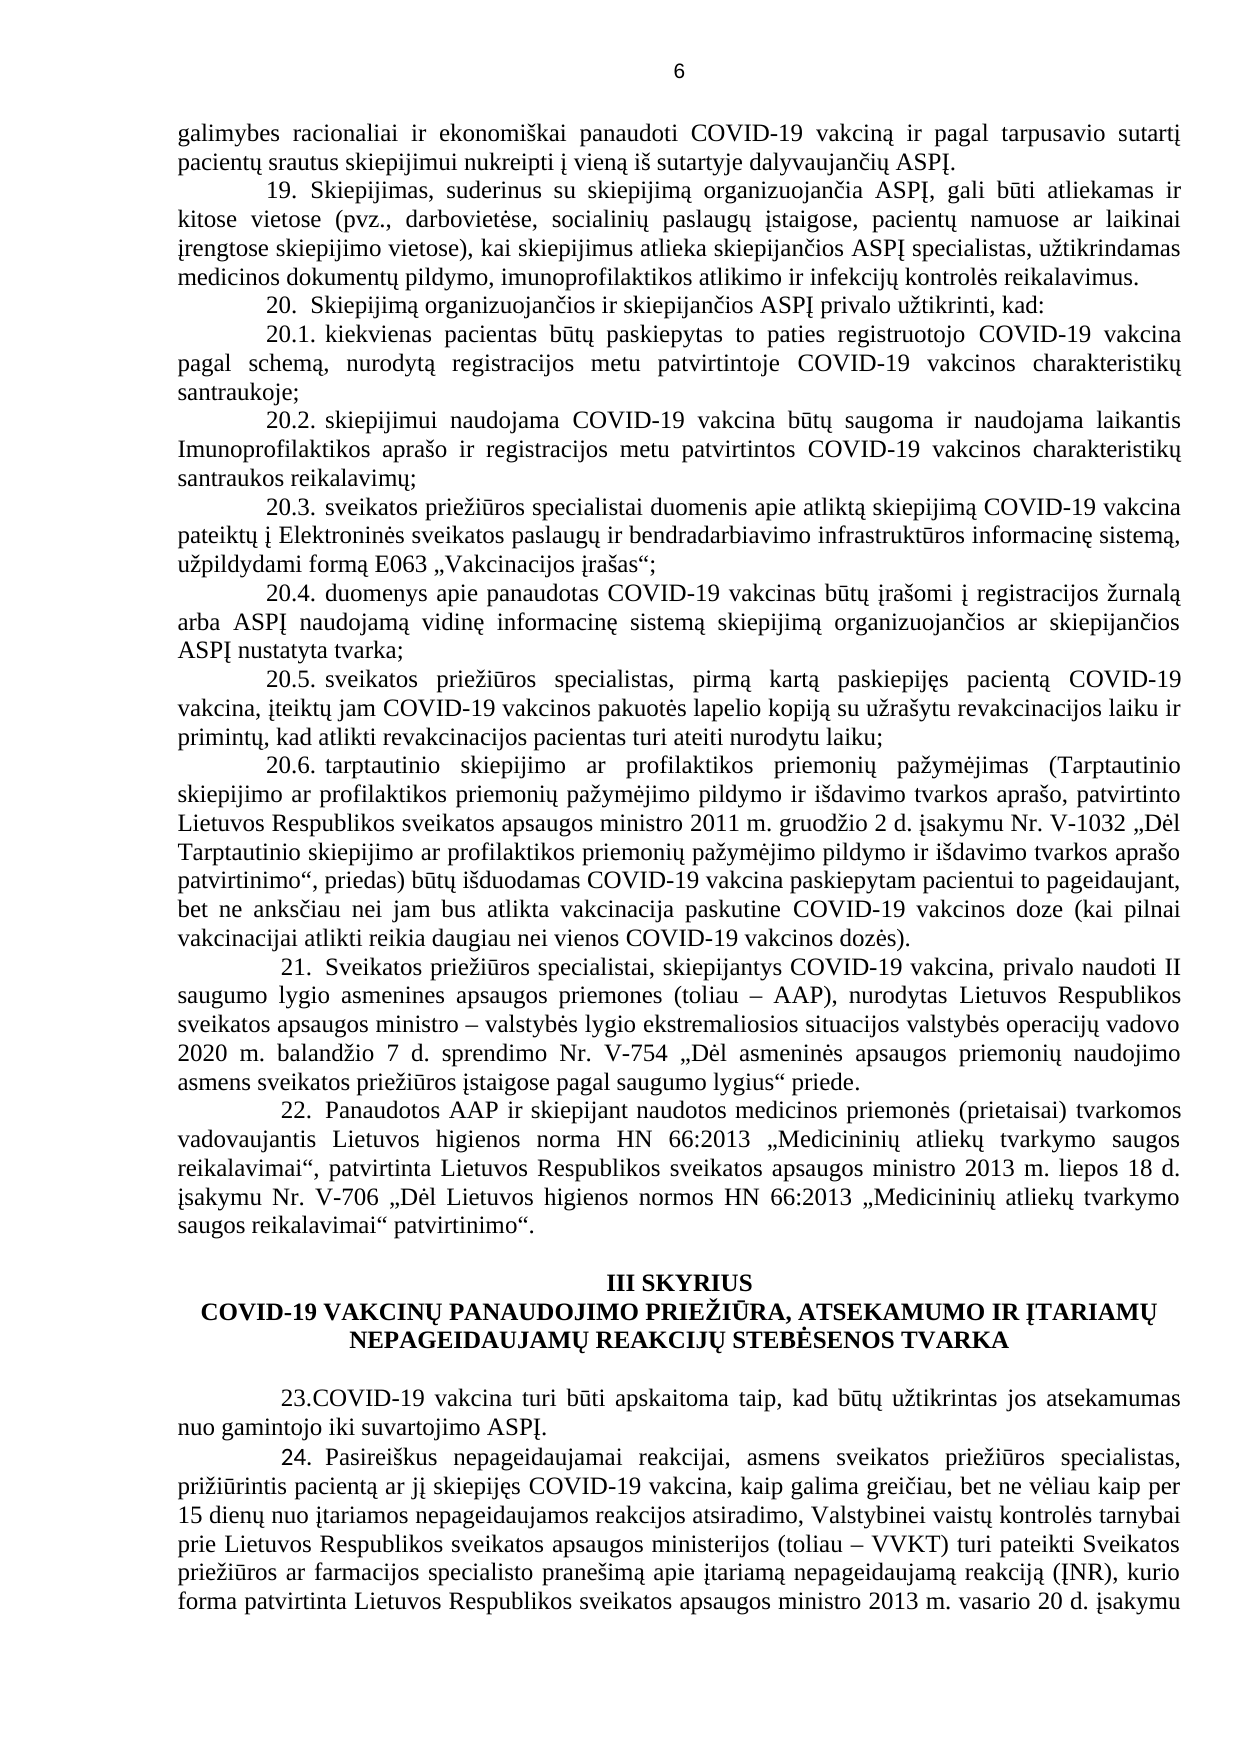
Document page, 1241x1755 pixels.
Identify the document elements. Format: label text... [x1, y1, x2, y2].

text 20. Skiepijimą organizuojančios ir skiepijančios ASPĮ privalo užtikrinti, kad: [177, 291, 1181, 319]
text III SKYRIUS [177, 1268, 1181, 1297]
text 20.4. duomenys apie panaudotas COVID-19 vakcinas būtų įrašomi į registracijos žurnalą arba ASPĮ naudojamą vidinę informacinę sistemą skiepijimą organizuojančios ar skiepijančios ASPĮ nustatyta tvarka; [177, 578, 1181, 664]
text 24. Pasireiškus nepageidaujamai reakcijai, asmens sveikatos priežiūros specialistas, prižiūrintis pacientą ar jį skiepijęs COVID-19 vakcina, kaip galima greičiau, bet ne vėliau kaip per 15 dienų nuo įtariamos nepageidaujamos reakcijos atsiradimo, Valstybinei vaistų kontrolės tarnybai prie Lietuvos Respublikos sveikatos apsaugos ministerijos (toliau – VVKT) turi pateikti Sveikatos priežiūros ar farmacijos specialisto pranešimą apie įtariamą nepageidaujamą reakciją (ĮNR), kurio forma patvirtinta Lietuvos Respublikos sveikatos apsaugos ministro 2013 m. vasario 20 d. įsakymu [177, 1441, 1181, 1615]
text 20.3. sveikatos priežiūros specialistai duomenis apie atliktą skiepijimą COVID-19 vakcina pateiktų į Elektroninės sveikatos paslaugų ir bendradarbiavimo infrastruktūros informacinę sistemą, užpildydami formą E063 „Vakcinacijos įrašas“; [177, 492, 1181, 578]
text 20.2. skiepijimui naudojama COVID-19 vakcina būtų saugoma ir naudojama laikantis Imunoprofilaktikos aprašo ir registracijos metu patvirtintos COVID-19 vakcinos charakteristikų santraukos reikalavimų; [177, 406, 1181, 492]
text COVID-19 VAKCINŲ PANAUDOJIMO PRIEŽIŪRA, ATSEKAMUMO IR ĮTARIAMŲ NEPAGEIDAUJAMŲ REAKCIJŲ STEBĖSENOS TVARKA [177, 1297, 1181, 1354]
text 20.6. tarptautinio skiepijimo ar profilaktikos priemonių pažymėjimas (Tarptautinio skiepijimo ar profilaktikos priemonių pažymėjimo pildymo ir išdavimo tvarkos aprašo, patvirtinto Lietuvos Respublikos sveikatos apsaugos ministro 2011 m. gruodžio 2 d. įsakymu Nr. V-1032 „Dėl Tarptautinio skiepijimo ar profilaktikos priemonių pažymėjimo pildymo ir išdavimo tvarkos aprašo patvirtinimo“, priedas) būtų išduodamas COVID-19 vakcina paskiepytam pacientui to pageidaujant, bet ne anksčiau nei jam bus atlikta vakcinacija paskutine COVID-19 vakcinos doze (kai pilnai vakcinacijai atlikti reikia daugiau nei vienos COVID-19 vakcinos dozės). [177, 751, 1181, 952]
text 21. Sveikatos priežiūros specialistai, skiepijantys COVID-19 vakcina, privalo naudoti II saugumo lygio asmenines apsaugos priemones (toliau – AAP), nurodytas Lietuvos Respublikos sveikatos apsaugos ministro – valstybės lygio ekstremaliosios situacijos valstybės operacijų vadovo 2020 m. balandžio 7 d. sprendimo Nr. V-754 „Dėl asmeninės apsaugos priemonių naudojimo asmens sveikatos priežiūros įstaigose pagal saugumo lygius“ priede. [177, 952, 1181, 1096]
text 19. Skiepijimas, suderinus su skiepijimą organizuojančia ASPĮ, gali būti atliekamas ir kitose vietose (pvz., darbovietėse, socialinių paslaugų įstaigose, pacientų namuose ar laikinai įrengtose skiepijimo vietose), kai skiepijimus atlieka skiepijančios ASPĮ specialistas, užtikrindamas medicinos dokumentų pildymo, imunoprofilaktikos atlikimo ir infekcijų kontrolės reikalavimus. [177, 176, 1181, 291]
text galimybes racionaliai ir ekonomiškai panaudoti COVID-19 vakciną ir pagal tarpusavio sutartį pacientų srautus skiepijimui nukreipti į vieną iš sutartyje dalyvaujančių ASPĮ. [177, 118, 1181, 176]
text 23. COVID-19 vakcina turi būti apskaitoma taip, kad būtų užtikrintas jos atsekamumas nuo gamintojo iki suvartojimo ASPĮ. [177, 1383, 1181, 1441]
text 20.1. kiekvienas pacientas būtų paskiepytas to paties registruotojo COVID-19 vakcina pagal schemą, nurodytą registracijos metu patvirtintoje COVID-19 vakcinos charakteristikų santraukoje; [177, 319, 1181, 406]
text 20.5. sveikatos priežiūros specialistas, pirmą kartą paskiepijęs pacientą COVID-19 vakcina, įteiktų jam COVID-19 vakcinos pakuotės lapelio kopiją su užrašytu revakcinacijos laiku ir primintų, kad atlikti revakcinacijos pacientas turi ateiti nurodytu laiku; [177, 664, 1181, 751]
text 22. Panaudotos AAP ir skiepijant naudotos medicinos priemonės (prietaisai) tvarkomos vadovaujantis Lietuvos higienos norma HN 66:2013 „Medicininių atliekų tvarkymo saugos reikalavimai“, patvirtinta Lietuvos Respublikos sveikatos apsaugos ministro 2013 m. liepos 18 d. įsakymu Nr. V-706 „Dėl Lietuvos higienos normos HN 66:2013 „Medicininių atliekų tvarkymo saugos reikalavimai“ patvirtinimo“. [177, 1096, 1181, 1239]
